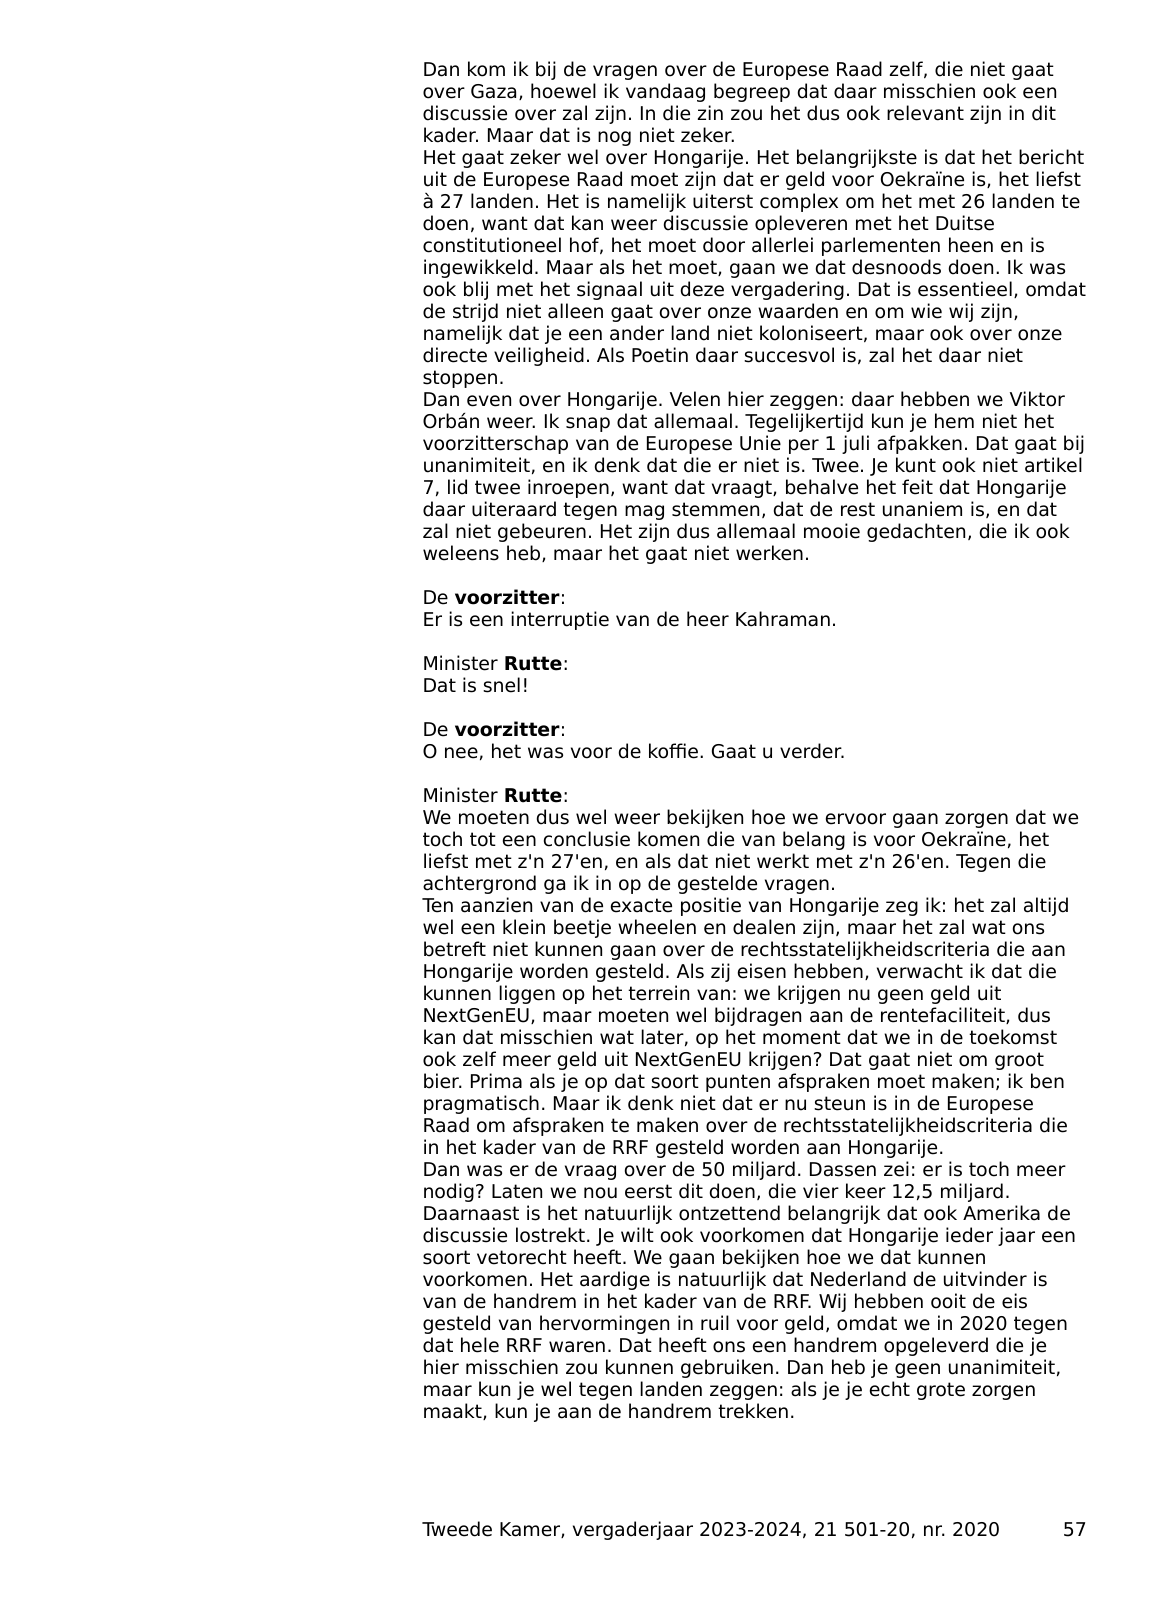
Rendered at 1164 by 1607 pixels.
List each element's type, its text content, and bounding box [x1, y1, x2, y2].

text De voorzitter: [422, 719, 1087, 741]
text Minister Rutte: [422, 785, 1087, 807]
text Dan kom ik bij de vragen over de Europese Raad zelf, die niet gaat over Gaza, hoewel ik vandaag begreep dat daar misschien ook een discussie over zal zijn. In die zin zou het dus ook relevant zijn in dit kader. Maar dat is nog niet zeker. [422, 59, 1087, 147]
text Het gaat zeker wel over Hongarije. Het belangrijkste is dat het bericht uit de Europese Raad moet zijn dat er geld voor Oekraïne is, het liefst à 27 landen. Het is namelijk uiterst complex om het met 26 landen te doen, want dat kan weer discussie opleveren met het Duitse constitutioneel hof, het moet door allerlei parlementen heen en is ingewikkeld. Maar als het moet, gaan we dat desnoods doen. Ik was ook blij met het signaal uit deze vergadering. Dat is essentieel, omdat de strijd niet alleen gaat over onze waarden en om wie wij zijn, namelijk dat je een ander land niet koloniseert, maar ook over onze directe veiligheid. Als Poetin daar succesvol is, zal het daar niet stoppen. [422, 147, 1087, 389]
text Dan was er de vraag over de 50 miljard. Dassen zei: er is toch meer nodig? Laten we nou eerst dit doen, die vier keer 12,5 miljard. Daarnaast is het natuurlijk ontzettend belangrijk dat ook Amerika de discussie lostrekt. Je wilt ook voorkomen dat Hongarije ieder jaar een soort vetorecht heeft. We gaan bekijken hoe we dat kunnen voorkomen. Het aardige is natuurlijk dat Nederland de uitvinder is van de handrem in het kader van de RRF. Wij hebben ooit de eis gesteld van hervormingen in ruil voor geld, omdat we in 2020 tegen dat hele RRF waren. Dat heeft ons een handrem opgeleverd die je hier misschien zou kunnen gebruiken. Dan heb je geen unanimiteit, maar kun je wel tegen landen zeggen: als je je echt grote zorgen maakt, kun je aan de handrem trekken. [422, 1159, 1087, 1423]
text O nee, het was voor de koffie. Gaat u verder. [422, 741, 1087, 763]
text Dat is snel! [422, 675, 1087, 697]
text Ten aanzien van de exacte positie van Hongarije zeg ik: het zal altijd wel een klein beetje wheelen en dealen zijn, maar het zal wat ons betreft niet kunnen gaan over de rechtsstatelijkheidscriteria die aan Hongarije worden gesteld. Als zij eisen hebben, verwacht ik dat die kunnen liggen op het terrein van: we krijgen nu geen geld uit NextGenEU, maar moeten wel bijdragen aan de rentefaciliteit, dus kan dat misschien wat later, op het moment dat we in de toekomst ook zelf meer geld uit NextGenEU krijgen? Dat gaat niet om groot bier. Prima als je op dat soort punten afspraken moet maken; ik ben pragmatisch. Maar ik denk niet dat er nu steun is in de Europese Raad om afspraken te maken over de rechtsstatelijkheidscriteria die in het kader van de RRF gesteld worden aan Hongarije. [422, 895, 1087, 1159]
text De voorzitter: [422, 587, 1087, 609]
text Dan even over Hongarije. Velen hier zeggen: daar hebben we Viktor Orbán weer. Ik snap dat allemaal. Tegelijkertijd kun je hem niet het voorzitterschap van de Europese Unie per 1 juli afpakken. Dat gaat bij unanimiteit, en ik denk dat die er niet is. Twee. Je kunt ook niet artikel 7, lid twee inroepen, want dat vraagt, behalve het feit dat Hongarije daar uiteraard tegen mag stemmen, dat de rest unaniem is, en dat zal niet gebeuren. Het zijn dus allemaal mooie gedachten, die ik ook weleens heb, maar het gaat niet werken. [422, 389, 1087, 564]
text We moeten dus wel weer bekijken hoe we ervoor gaan zorgen dat we toch tot een conclusie komen die van belang is voor Oekraïne, het liefst met z'n 27'en, en als dat niet werkt met z'n 26'en. Tegen die achtergrond ga ik in op de gestelde vragen. [422, 807, 1087, 895]
text Minister Rutte: [422, 653, 1087, 675]
text Er is een interruptie van de heer Kahraman. [422, 609, 1087, 631]
